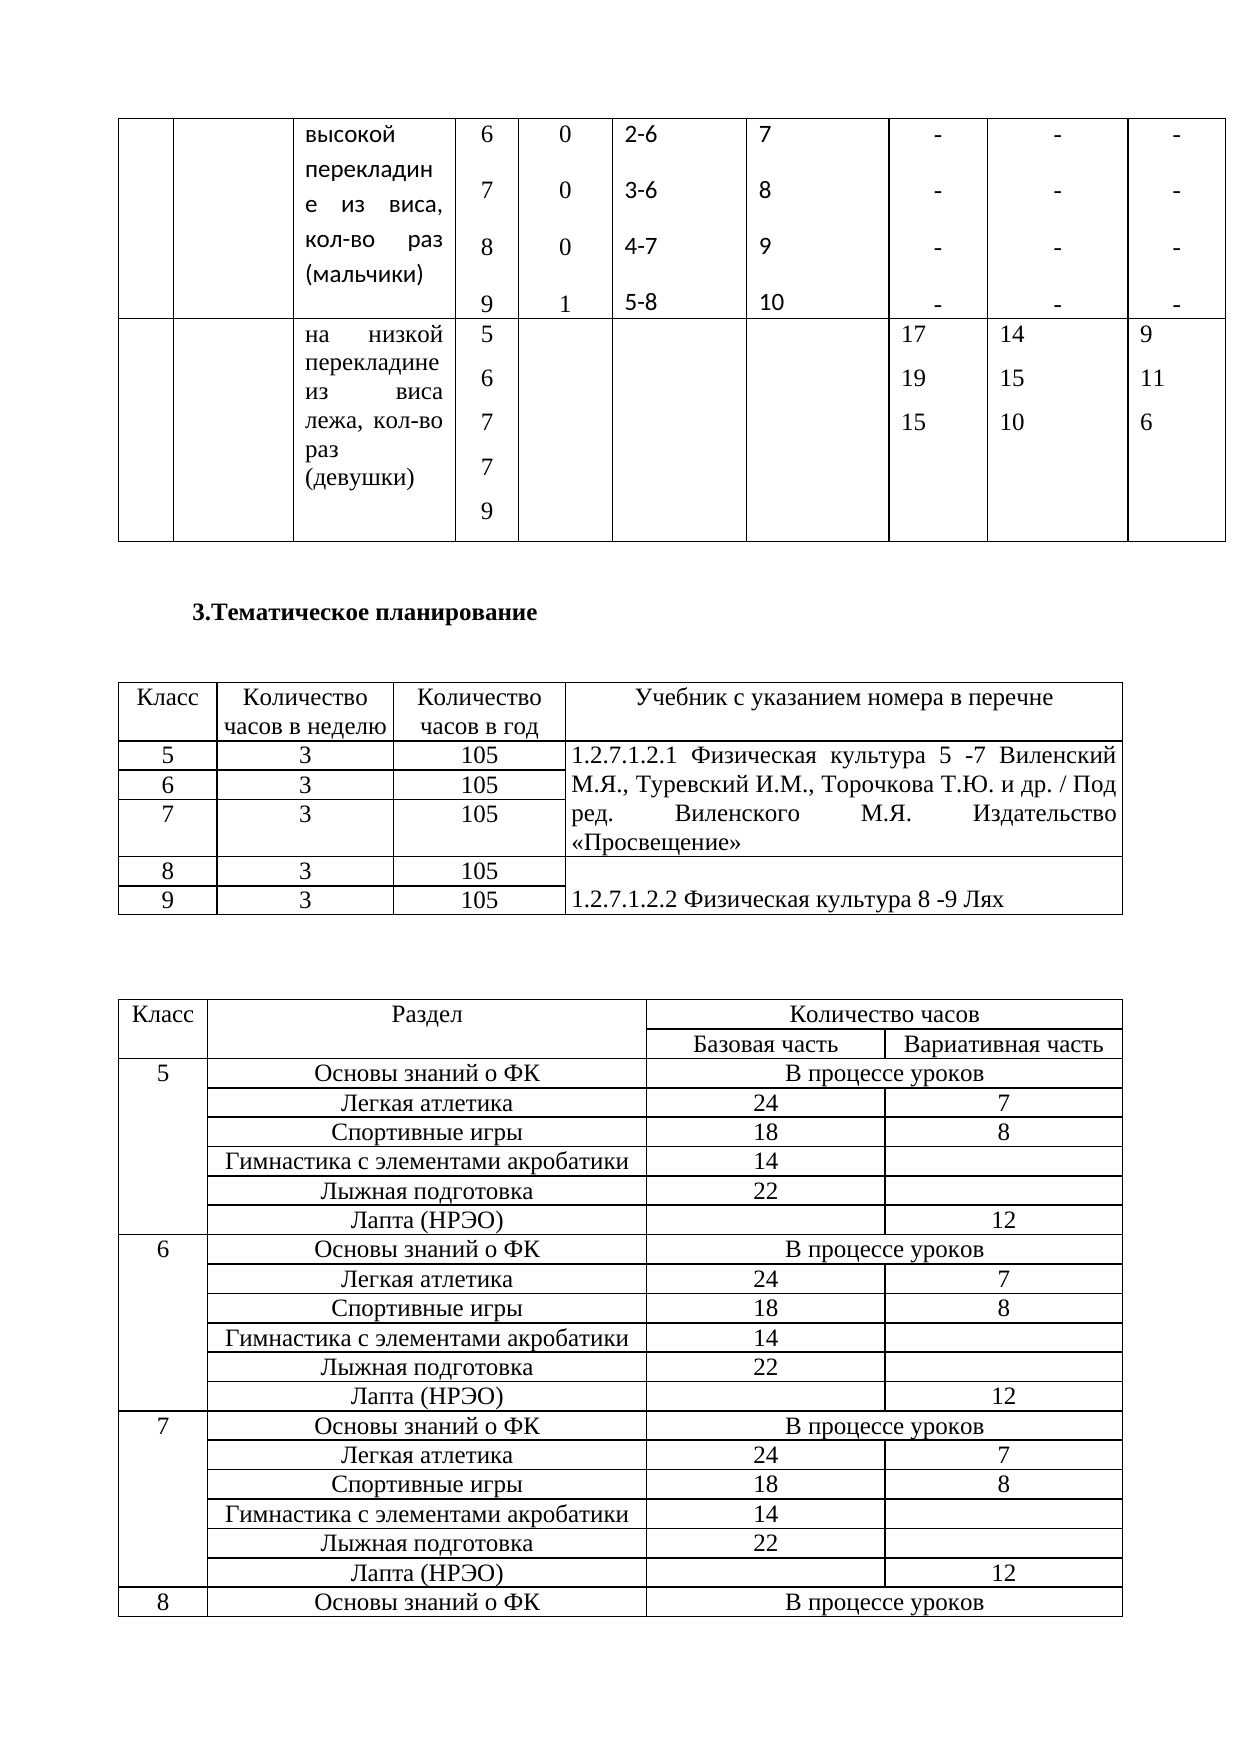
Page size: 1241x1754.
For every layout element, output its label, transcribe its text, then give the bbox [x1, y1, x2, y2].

table_cell - - - - - [890, 119, 987, 318]
table_cell В процессе уроков [647, 1412, 1122, 1439]
table_cell Базовая часть [647, 1030, 884, 1058]
table_cell 5 [119, 1059, 207, 1234]
table_cell 3 [218, 887, 393, 914]
table_cell 17 19 15 [890, 319, 987, 541]
table_cell 24 [647, 1441, 884, 1469]
table_cell Вариативная часть [886, 1030, 1122, 1058]
table_cell [119, 119, 173, 318]
table_cell [886, 1177, 1122, 1204]
table_cell 24 [647, 1089, 884, 1116]
table_cell 3 [218, 771, 393, 799]
table_cell Основы знаний о ФК [208, 1235, 646, 1263]
table_header Количество часов [647, 1000, 1122, 1028]
table_cell 12 [886, 1206, 1122, 1234]
table_cell 22 [647, 1529, 884, 1557]
table_cell [747, 319, 888, 541]
table_cell высокой перекладине из виса, кол-во раз (мальчики) [294, 119, 455, 318]
table_cell 7 [119, 800, 216, 856]
table_cell В процессе уроков [647, 1588, 1122, 1616]
table_cell 22 [647, 1353, 884, 1381]
table_header Класс [119, 1000, 207, 1058]
table_cell Основы знаний о ФК [208, 1412, 646, 1439]
table_cell 3 [218, 800, 393, 856]
table_cell Гимнастика с элементами акробатики [208, 1500, 646, 1528]
table_cell 105 [394, 742, 565, 769]
table_cell 1.2.7.1.2.1 Физическая культура 5 -7 Виленский М.Я., Туревский И.М., Торочкова Т.Ю. и др. / Под ред. Виленского М.Я. Издательство «Просвещение» [566, 742, 1122, 856]
table_cell Основы знаний о ФК [208, 1059, 646, 1087]
table_cell 8 [119, 1588, 207, 1616]
table_cell 14 [647, 1147, 884, 1175]
table_cell [174, 319, 293, 541]
table_cell Лыжная подготовка [208, 1177, 646, 1204]
table_header Количество часов в неделю [218, 683, 393, 740]
table_cell на низкой перекладине из виса лежа, кол-во раз (девушки) [294, 319, 455, 541]
table_cell 8 [886, 1470, 1122, 1498]
table_cell - - - - - [988, 119, 1127, 318]
table_cell 6 7 8 9 [456, 119, 518, 318]
table_cell Спортивные игры [208, 1470, 646, 1498]
table_cell В процессе уроков [647, 1235, 1122, 1263]
table_cell Лыжная подготовка [208, 1353, 646, 1381]
table_cell [647, 1559, 884, 1586]
table_cell Лыжная подготовка [208, 1529, 646, 1557]
table_cell Спортивные игры [208, 1118, 646, 1146]
table_cell 105 [394, 771, 565, 799]
table_cell [886, 1324, 1122, 1351]
table_cell 14 [647, 1324, 884, 1351]
table_cell [613, 319, 746, 541]
table_header Количество часов в год [394, 683, 565, 740]
table_cell Основы знаний о ФК [208, 1588, 646, 1616]
table_cell 9 11 6 [1129, 319, 1225, 541]
table_cell [886, 1147, 1122, 1175]
table_cell Легкая атлетика [208, 1265, 646, 1293]
table_cell 9 [119, 887, 216, 914]
table_cell В процессе уроков [647, 1059, 1122, 1087]
table_cell Спортивные игры [208, 1294, 646, 1322]
table_cell Легкая атлетика [208, 1441, 646, 1469]
table_cell Лапта (НРЭО) [208, 1206, 646, 1234]
table_cell 7 [886, 1089, 1122, 1116]
table_cell 6 [119, 1235, 207, 1410]
table_cell 2-6 3-6 4-7 5-8 [613, 119, 746, 318]
table_header Раздел [208, 1000, 646, 1058]
table_cell 18 [647, 1118, 884, 1146]
table_cell 5 [119, 742, 216, 769]
table_cell Легкая атлетика [208, 1089, 646, 1116]
table_cell 12 [886, 1559, 1122, 1586]
table_cell 24 [647, 1265, 884, 1293]
table_cell 14 15 10 [988, 319, 1127, 541]
table_cell [886, 1353, 1122, 1381]
table_header Учебник с указанием номера в перечне [566, 683, 1122, 740]
table_cell 22 [647, 1177, 884, 1204]
table_cell 105 [394, 857, 565, 885]
table_cell 7 [886, 1265, 1122, 1293]
table_cell 1.2.7.1.2.2 Физическая культура 8 -9 Лях [566, 857, 1122, 914]
table_cell 105 [394, 800, 565, 856]
table_cell 3 [218, 857, 393, 885]
table_cell [647, 1382, 884, 1410]
table_cell 18 [647, 1294, 884, 1322]
table_cell Лапта (НРЭО) [208, 1382, 646, 1410]
table_cell Гимнастика с элементами акробатики [208, 1147, 646, 1175]
table_cell Гимнастика с элементами акробатики [208, 1324, 646, 1351]
table_cell 18 [647, 1470, 884, 1498]
table_cell 0 0 0 1 [519, 119, 612, 318]
table_header Класс [119, 683, 216, 740]
table_cell [886, 1500, 1122, 1528]
table_cell 8 [886, 1118, 1122, 1146]
table_cell - - - - - [1129, 119, 1225, 318]
table_cell 105 [394, 887, 565, 914]
table_cell [519, 319, 612, 541]
table_cell [647, 1206, 884, 1234]
table_cell [119, 319, 173, 541]
table_cell 12 [886, 1382, 1122, 1410]
table_cell 7 8 9 10 [747, 119, 888, 318]
table_cell [174, 119, 293, 318]
table_cell 14 [647, 1500, 884, 1528]
table_cell 6 [119, 771, 216, 799]
table_cell 3 [218, 742, 393, 769]
table_cell 8 [119, 857, 216, 885]
table_cell 7 [886, 1441, 1122, 1469]
table_cell 8 [886, 1294, 1122, 1322]
table_cell 7 [119, 1412, 207, 1586]
text 3.Тематическое планирование [118, 597, 1122, 626]
table_cell Лапта (НРЭО) [208, 1559, 646, 1586]
table_cell 5 6 7 7 9 [456, 319, 518, 541]
table_cell [886, 1529, 1122, 1557]
